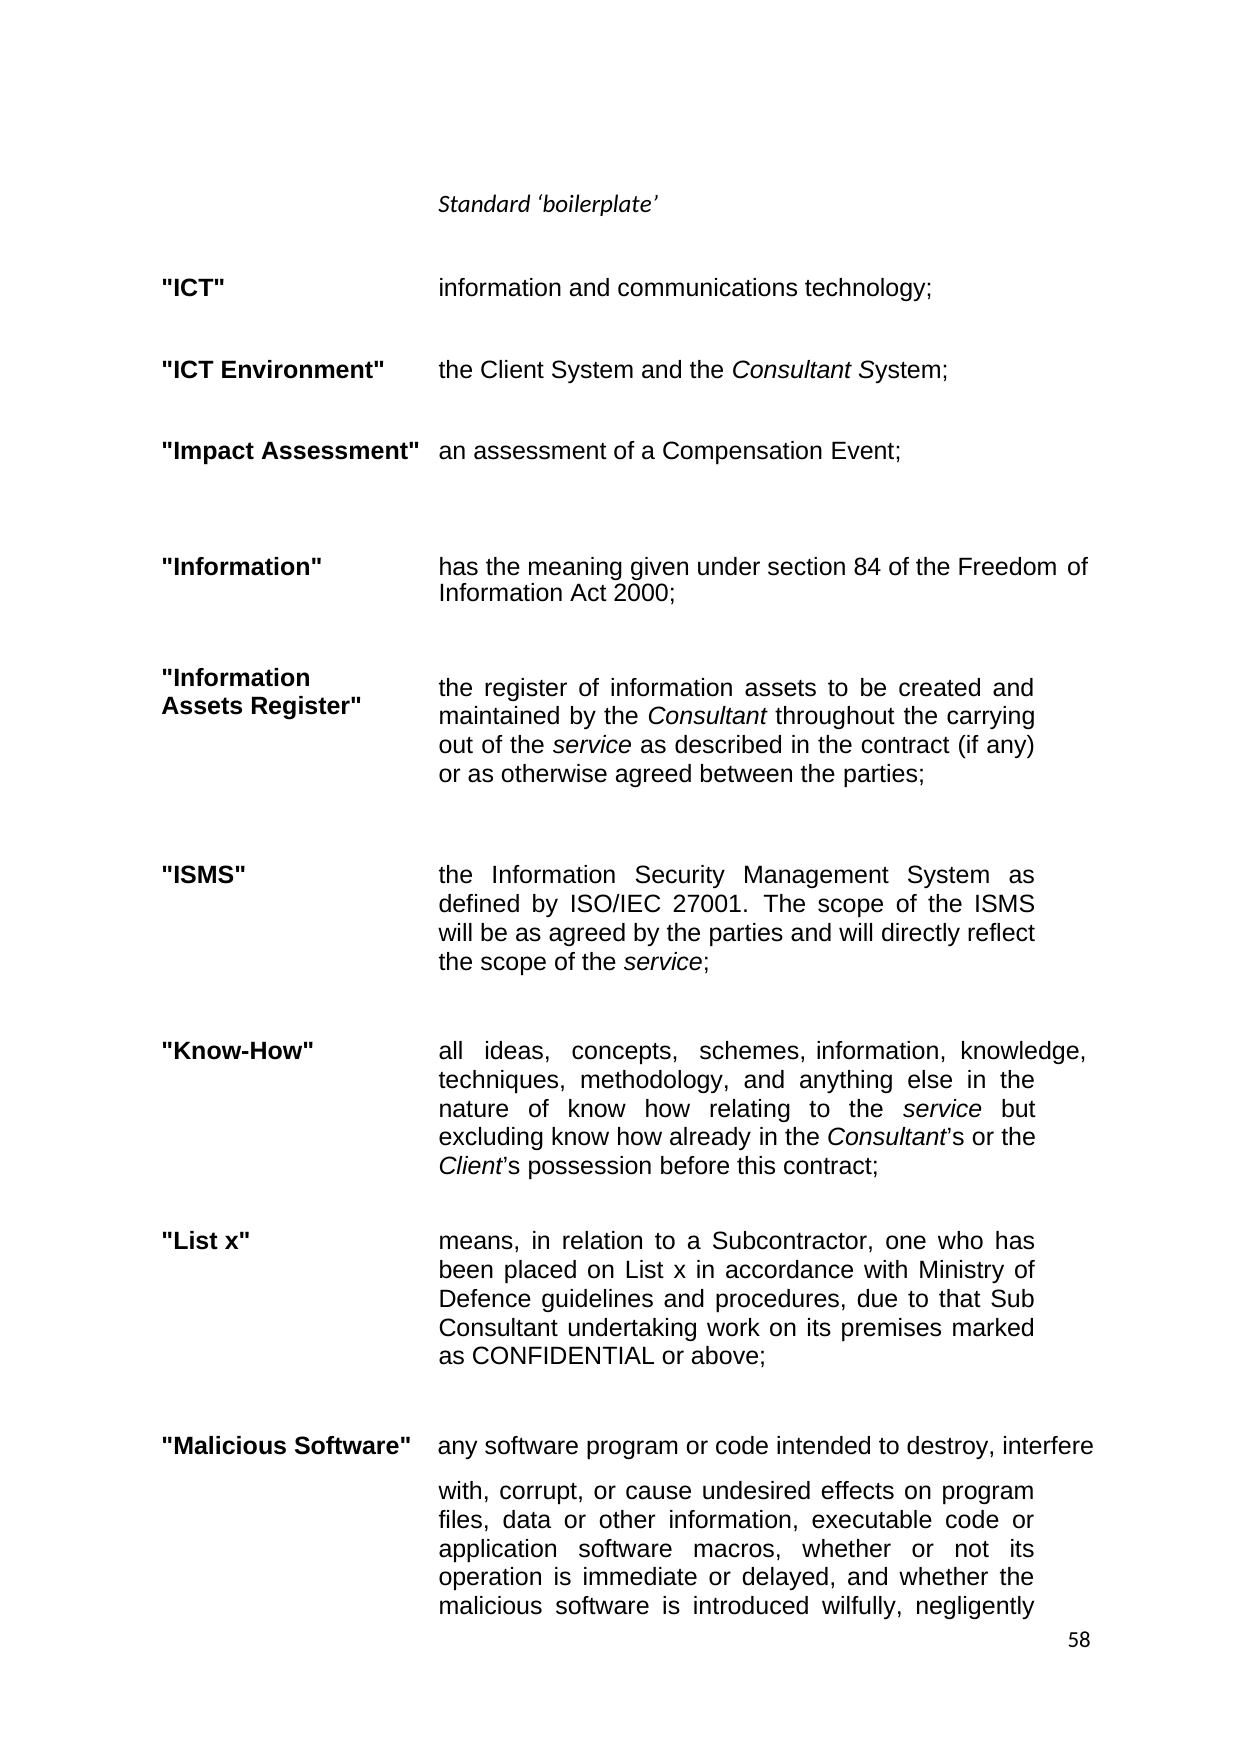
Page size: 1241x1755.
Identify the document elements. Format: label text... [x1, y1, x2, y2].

text "Know-How" all ideas, concepts, schemes, information, knowledge, [161, 1038, 1113, 1065]
text with, corrupt, or cause undesired effects on program files, data or other information, executable code or application software macros, whether or not its operation is immediate or delayed, and whether the malicious software is introduced wilfully, negligently or without knowledge of its existence; [438, 1476, 1036, 1620]
text Information Act 2000; [438, 580, 1113, 607]
text "Impact Assessment" an assessment of a Compensation Event; [161, 436, 1087, 465]
text "ICT Environment" the Client System and the Consultant System; [161, 354, 1087, 383]
text the register of information assets to be created and maintained by the Consultant throughout the carrying out of the service as described in the contract (if any) or as otherwise agreed between the parties; [438, 673, 1036, 788]
text "Information" has the meaning given under section 84 of the Freedom of [161, 554, 1113, 580]
text "ICT" information and communications technology; [161, 273, 1087, 302]
text "ISMS" the Information Security Management System as defined by ISO/IEC 27001. The scope of the ISMS will be as agreed by the parties and will directly reflect the scope of the service; [161, 860, 1036, 975]
subtitle "Information Assets Register" [161, 663, 382, 720]
text "List x" means, in relation to a Subcontractor, one who has been placed on List x in accordance with Ministry of Defence guidelines and procedures, due to that Sub Consultant undertaking work on its premises marked as CONFIDENTIAL or above; [161, 1226, 1036, 1370]
text techniques, methodology, and anything else in the nature of know how relating to the service but excluding know how already in the Consultant’s or the Client’s possession before this contract; [438, 1065, 1036, 1180]
text "Malicious Software" any software program or code intended to destroy, interfere [161, 1433, 1113, 1459]
